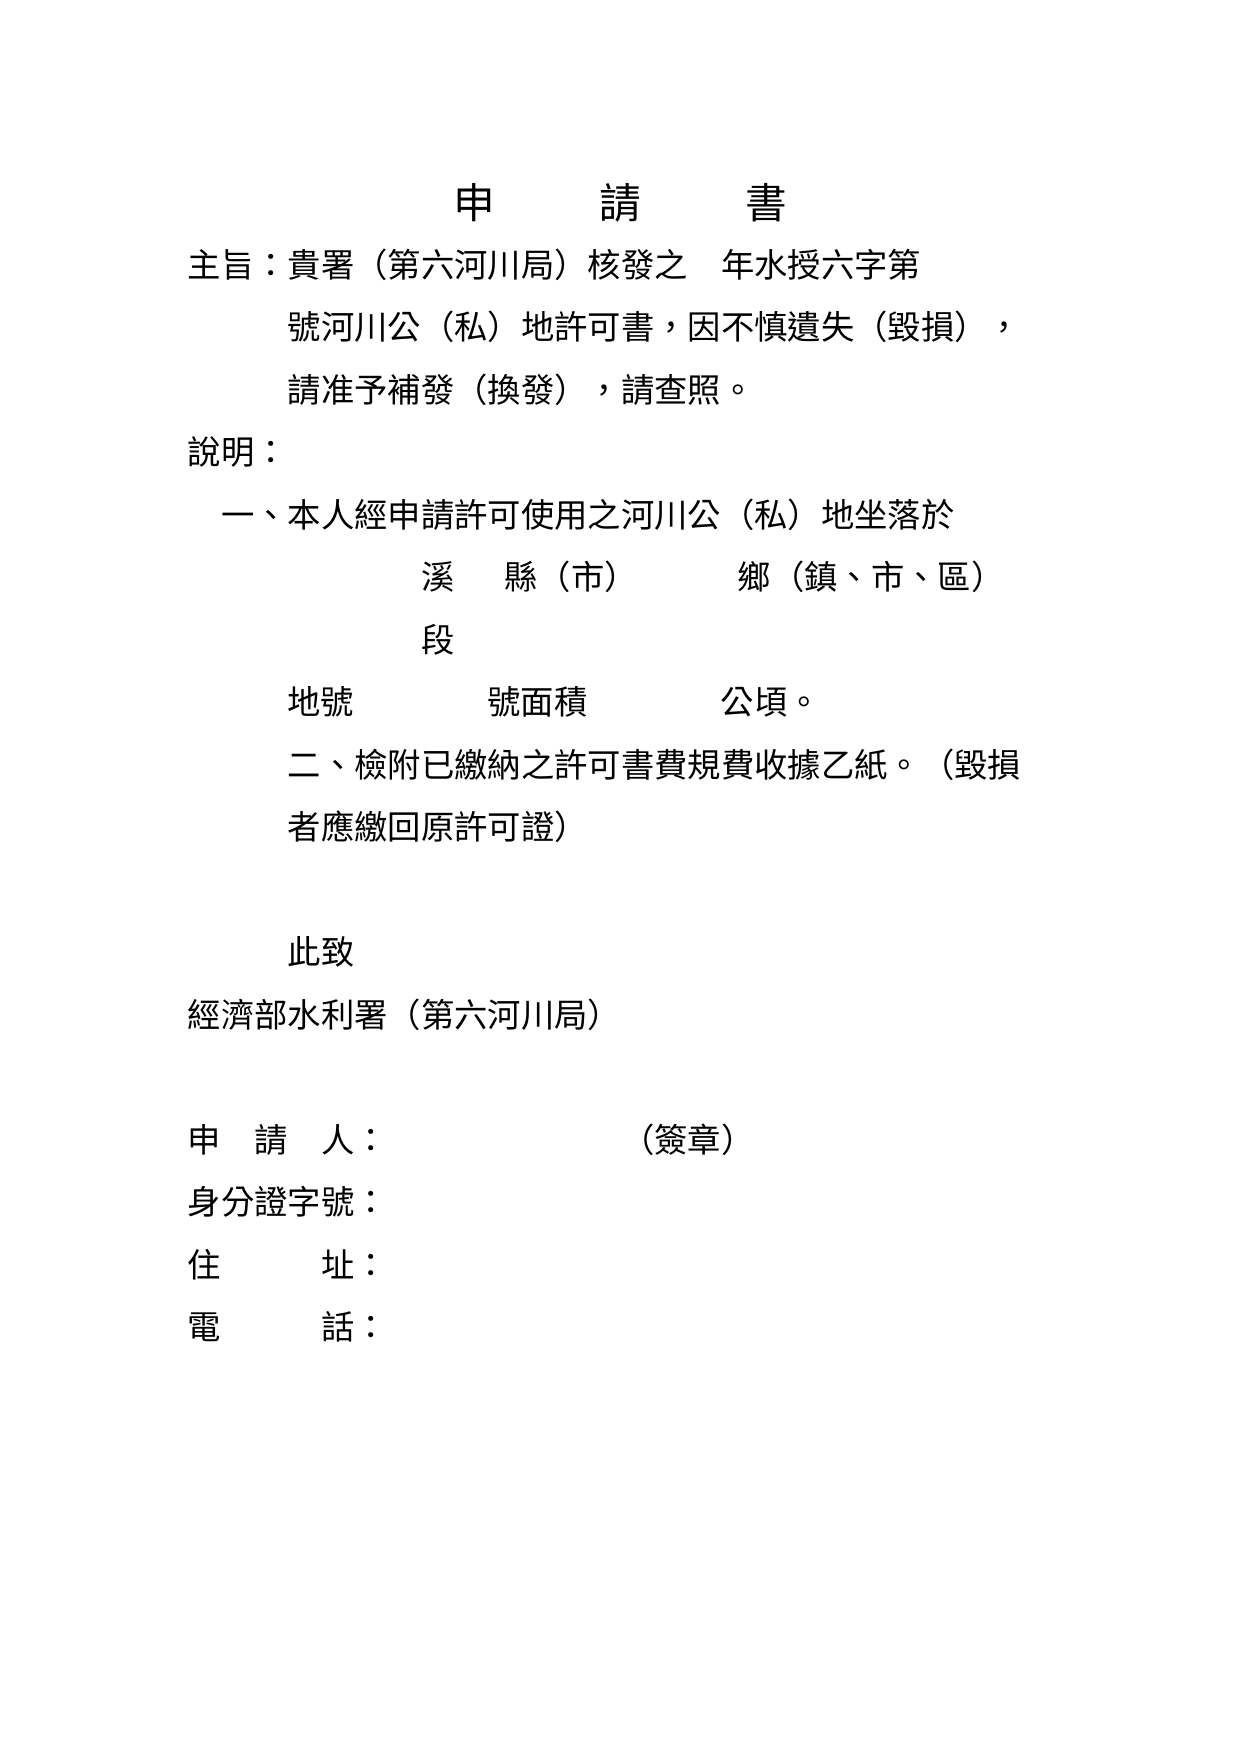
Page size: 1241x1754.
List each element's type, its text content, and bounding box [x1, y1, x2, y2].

text 電 話： [187, 1283, 1053, 1346]
text 說明： [187, 408, 1053, 471]
text 二、檢附已繳納之許可書費規費收據乙紙。（毀損者應繳回原許可證） [287, 721, 1053, 846]
text 申 請 書 [187, 158, 1053, 221]
text 主旨：貴署（第六河川局）核發之 年水授六字第 號河川公（私）地許可書，因不慎遺失（毀損），請准予補發（換發），請查照。 [187, 221, 1053, 408]
text 此致 [187, 908, 1053, 971]
text 一、本人經申請許可使用之河川公（私）地坐落於 溪 縣（市） 鄉（鎮、市、區） 段 [221, 471, 1053, 658]
text 地號 號面積 公頃。 [287, 658, 1053, 721]
text 身分證字號： [187, 1158, 1053, 1221]
text 住 址： [187, 1221, 1053, 1283]
text 申 請 人： （簽章） [187, 1096, 1053, 1158]
text 經濟部水利署（第六河川局） [187, 971, 1053, 1033]
